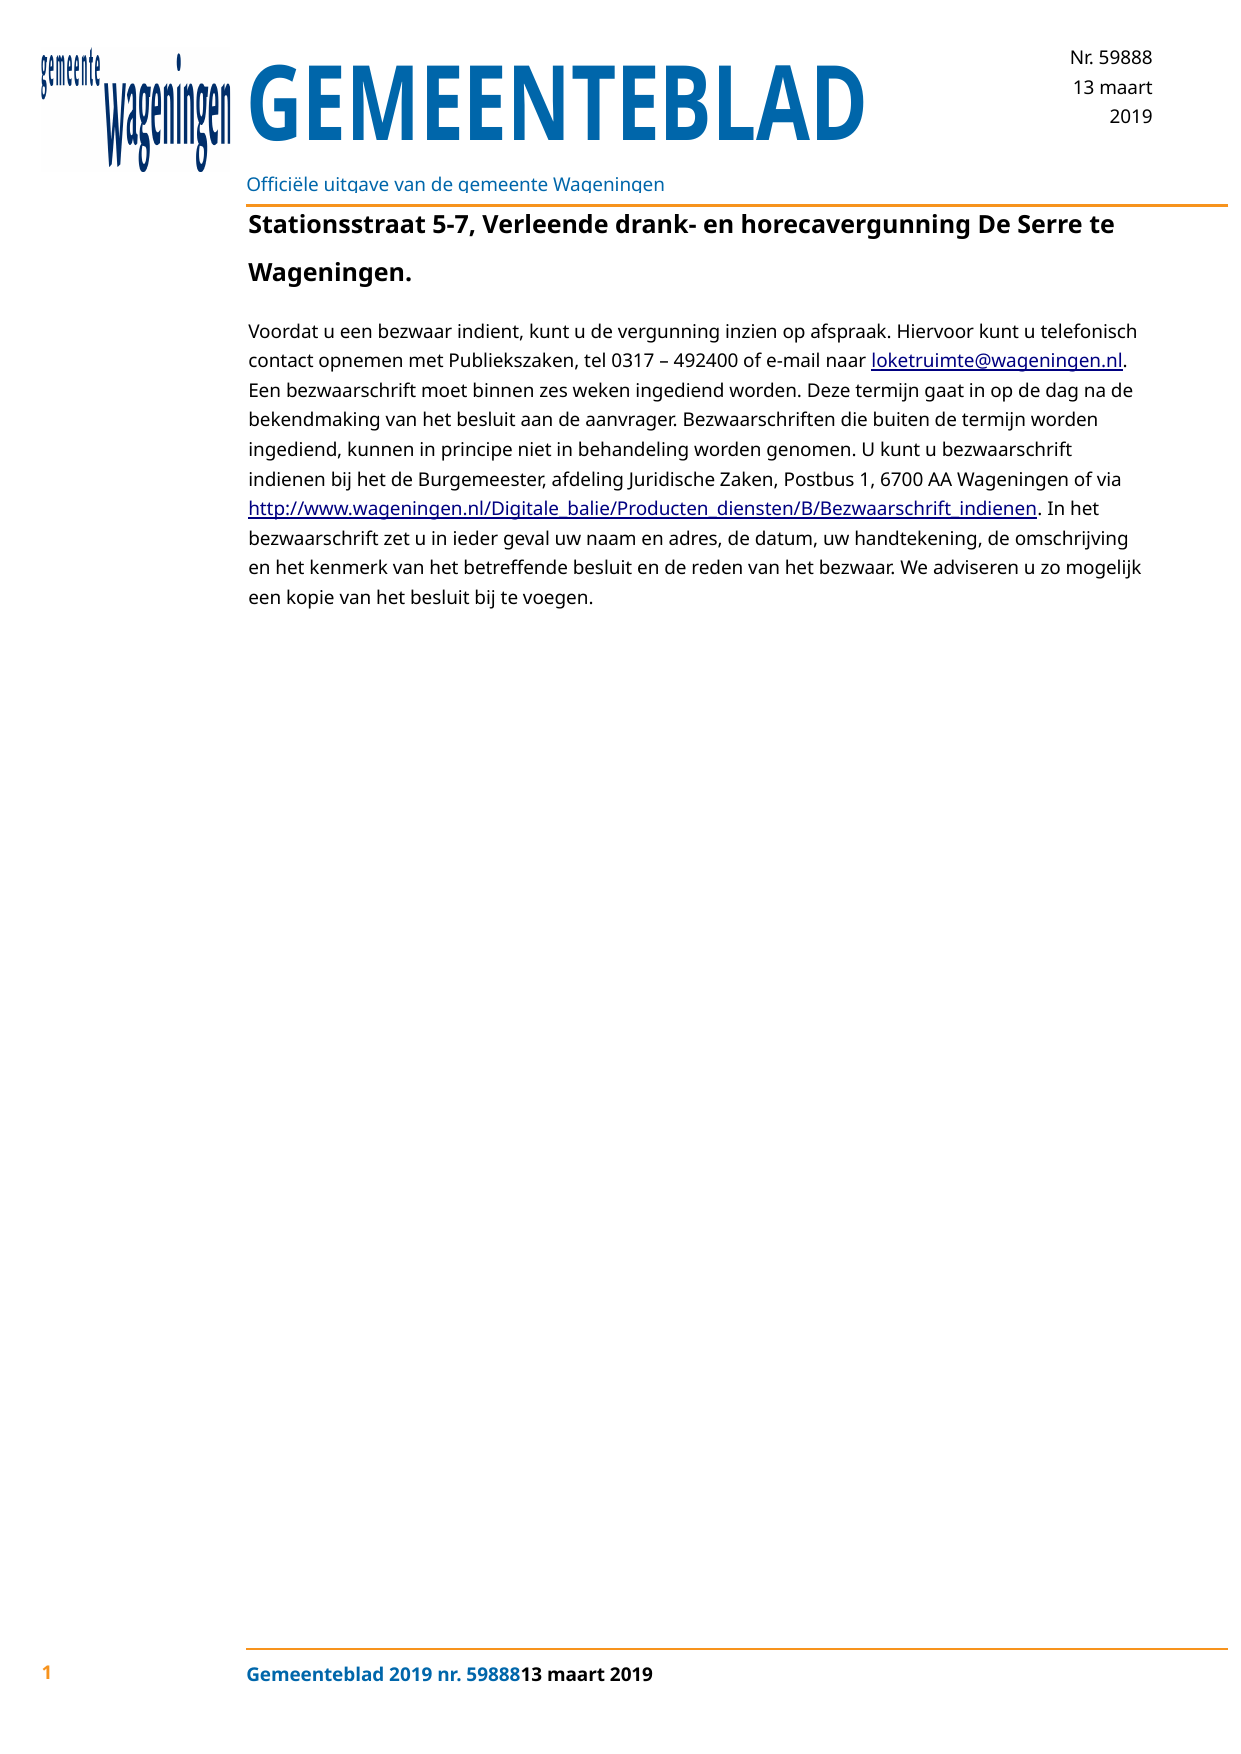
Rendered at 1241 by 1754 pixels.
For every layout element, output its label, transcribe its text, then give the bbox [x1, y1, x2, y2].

picture [41, 47, 231, 172]
text Voordat u een bezwaar indient, kunt u de vergunning inzien op afspraak. Hiervoor kunt u telefonisch contact opnemen met Publiekszaken, tel 0317 – 492400 of e-mail naar loketruimte@wageningen.nl. Een bezwaarschrift moet binnen zes weken ingediend worden. Deze termijn gaat in op de dag na de bekendmaking van het besluit aan de aanvrager. Bezwaarschriften die buiten de termijn worden ingediend, kunnen in principe niet in behandeling worden genomen. U kunt u bezwaarschrift indienen bij het de Burgemeester, afdeling Juridische Zaken, Postbus 1, 6700 AA Wageningen of via http://www.wageningen.nl/Digitale_balie/Producten_diensten/B/Bezwaarschrift_indienen. In het bezwaarschrift zet u in ieder geval uw naam en adres, de datum, uw handtekening, de omschrijving en het kenmerk van het betreffende besluit en de reden van het bezwaar. We adviseren u zo mogelijk een kopie van het besluit bij te voegen. [248, 318, 1152, 610]
text Stationsstraat 5-7, Verleende drank- en horecavergunning De Serre te Wageningen. [248, 207, 1152, 288]
